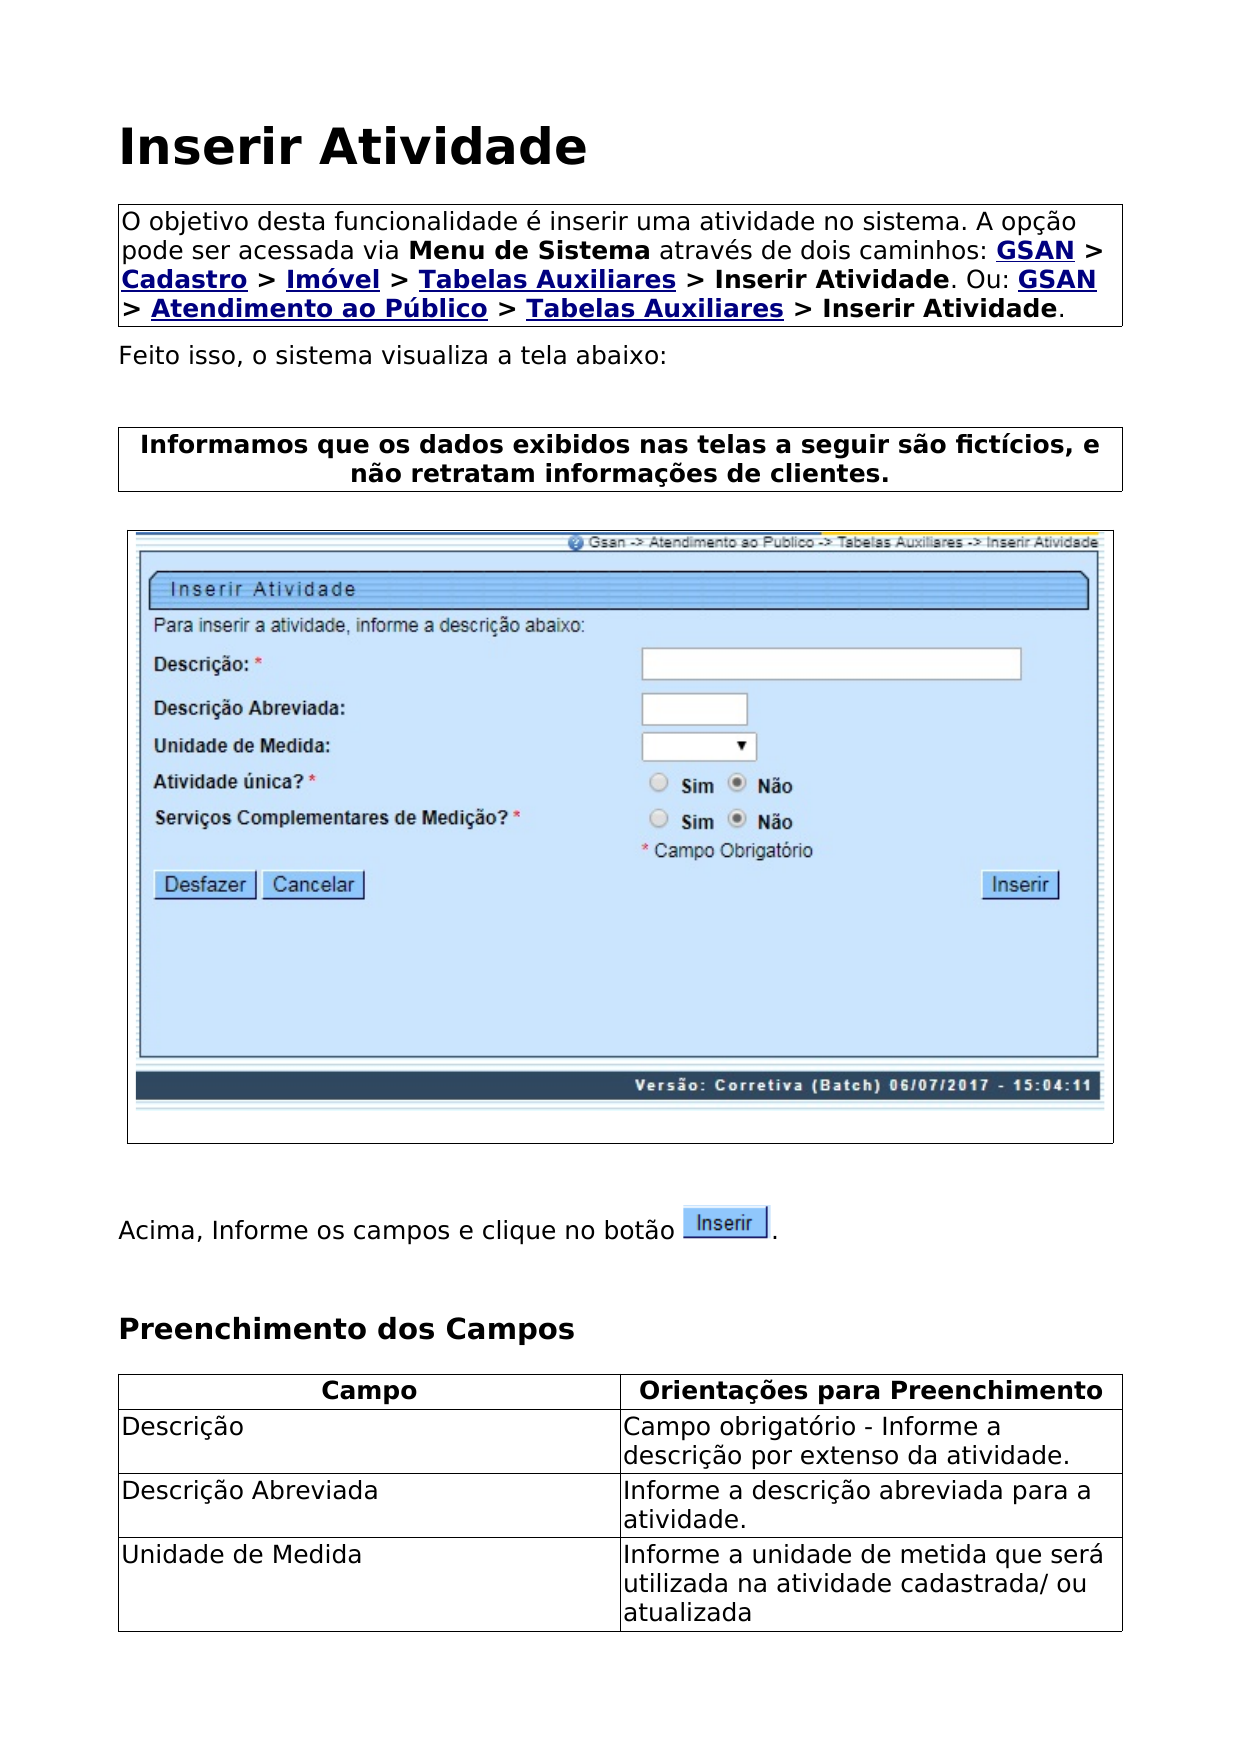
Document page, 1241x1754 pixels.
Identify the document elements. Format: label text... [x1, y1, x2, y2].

table_header Campo [119, 1375, 620, 1409]
table_header Informamos que os dados exibidos nas telas a seguir são fictícios, e não retratam informações de clientes. [119, 428, 1122, 491]
subtitle Preenchimento dos Campos [118, 1312, 1122, 1346]
table_cell Informe a unidade de metida que será utilizada na atividade cadastrada/ ou atualizada [621, 1538, 1122, 1631]
table_header O objetivo desta funcionalidade é inserir uma atividade no sistema. A opção pode ser acessada via Menu de Sistema através de dois caminhos: GSAN > Cadastro > Imóvel > Tabelas Auxiliares > Inserir Atividade. Ou: GSAN > Atendimento ao Público > Tabelas Auxiliares > Inserir Atividade. [119, 205, 1122, 326]
picture [135, 532, 1105, 1111]
table_cell Campo obrigatório - Informe a descrição por extenso da atividade. [621, 1410, 1122, 1473]
picture [683, 1205, 771, 1240]
table_header [128, 531, 1113, 1143]
table_cell Descrição Abreviada [119, 1474, 620, 1537]
subtitle Inserir Atividade [118, 118, 1122, 176]
text Acima, Informe os campos e clique no botão . [118, 1205, 1122, 1275]
table_cell Informe a descrição abreviada para a atividade. [621, 1474, 1122, 1537]
text Feito isso, o sistema visualiza a tela abaixo: [118, 341, 1122, 399]
table_cell Unidade de Medida [119, 1538, 620, 1631]
table_header Orientações para Preenchimento [621, 1375, 1122, 1409]
table_cell Descrição [119, 1410, 620, 1473]
